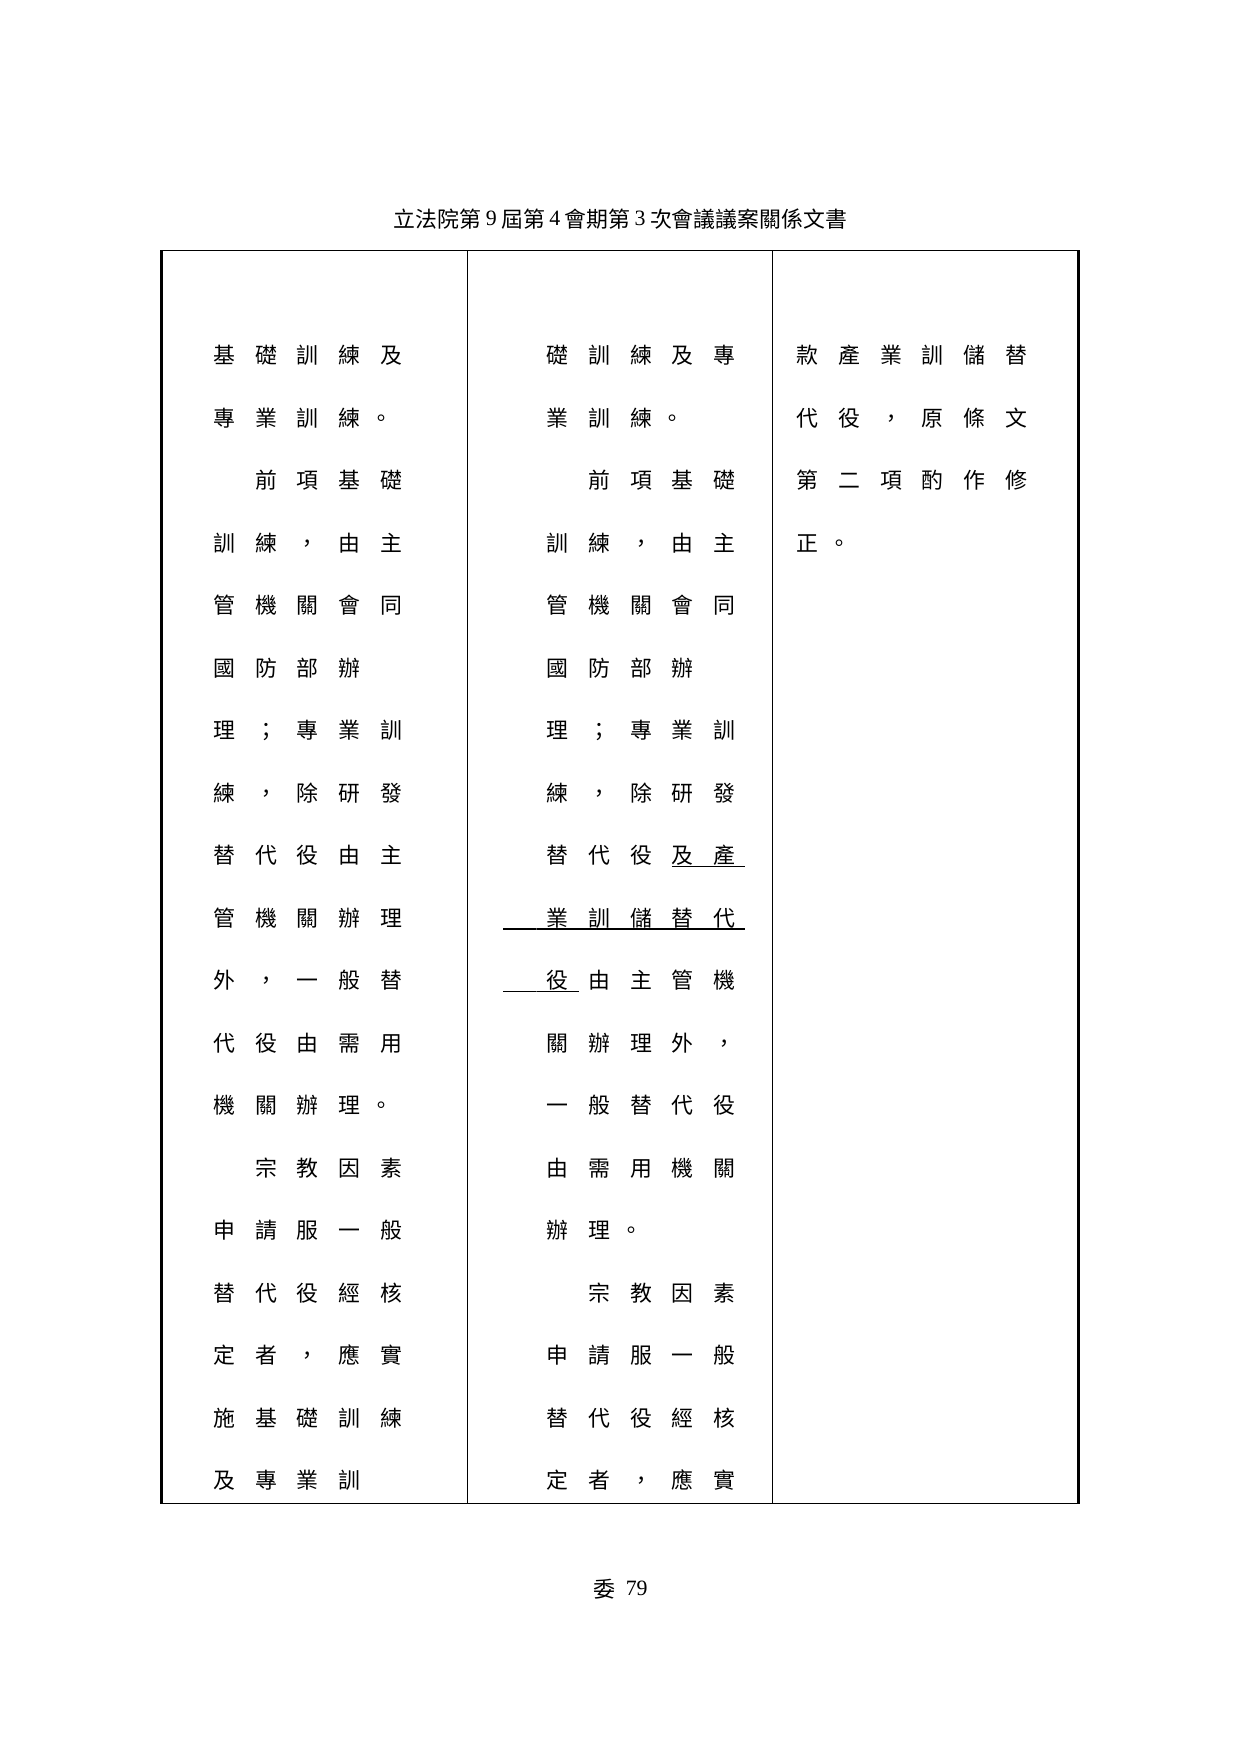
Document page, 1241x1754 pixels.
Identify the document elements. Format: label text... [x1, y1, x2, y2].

table_cell 款產業訓儲替代役，原條文第二項酌作修正。 [773, 251, 1077, 1503]
table_cell 礎訓練及專業訓練。 前項基礎訓練，由主管機關會同國防部辦理；專業訓練，除研發替代役及產業訓儲替代役由主管機關辦理外，一般替代役由需用機關辦理。 宗教因素申請服一般替代役經核定者，應實 [468, 251, 772, 1503]
table_cell 基礎訓練及專業訓練。 前項基礎訓練，由主管機關會同國防部辦理；專業訓練，除研發替代役由主管機關辦理外，一般替代役由需用機關辦理。 宗教因素申請服一般替代役經核定者，應實施基礎訓練及專業訓 [163, 251, 467, 1503]
